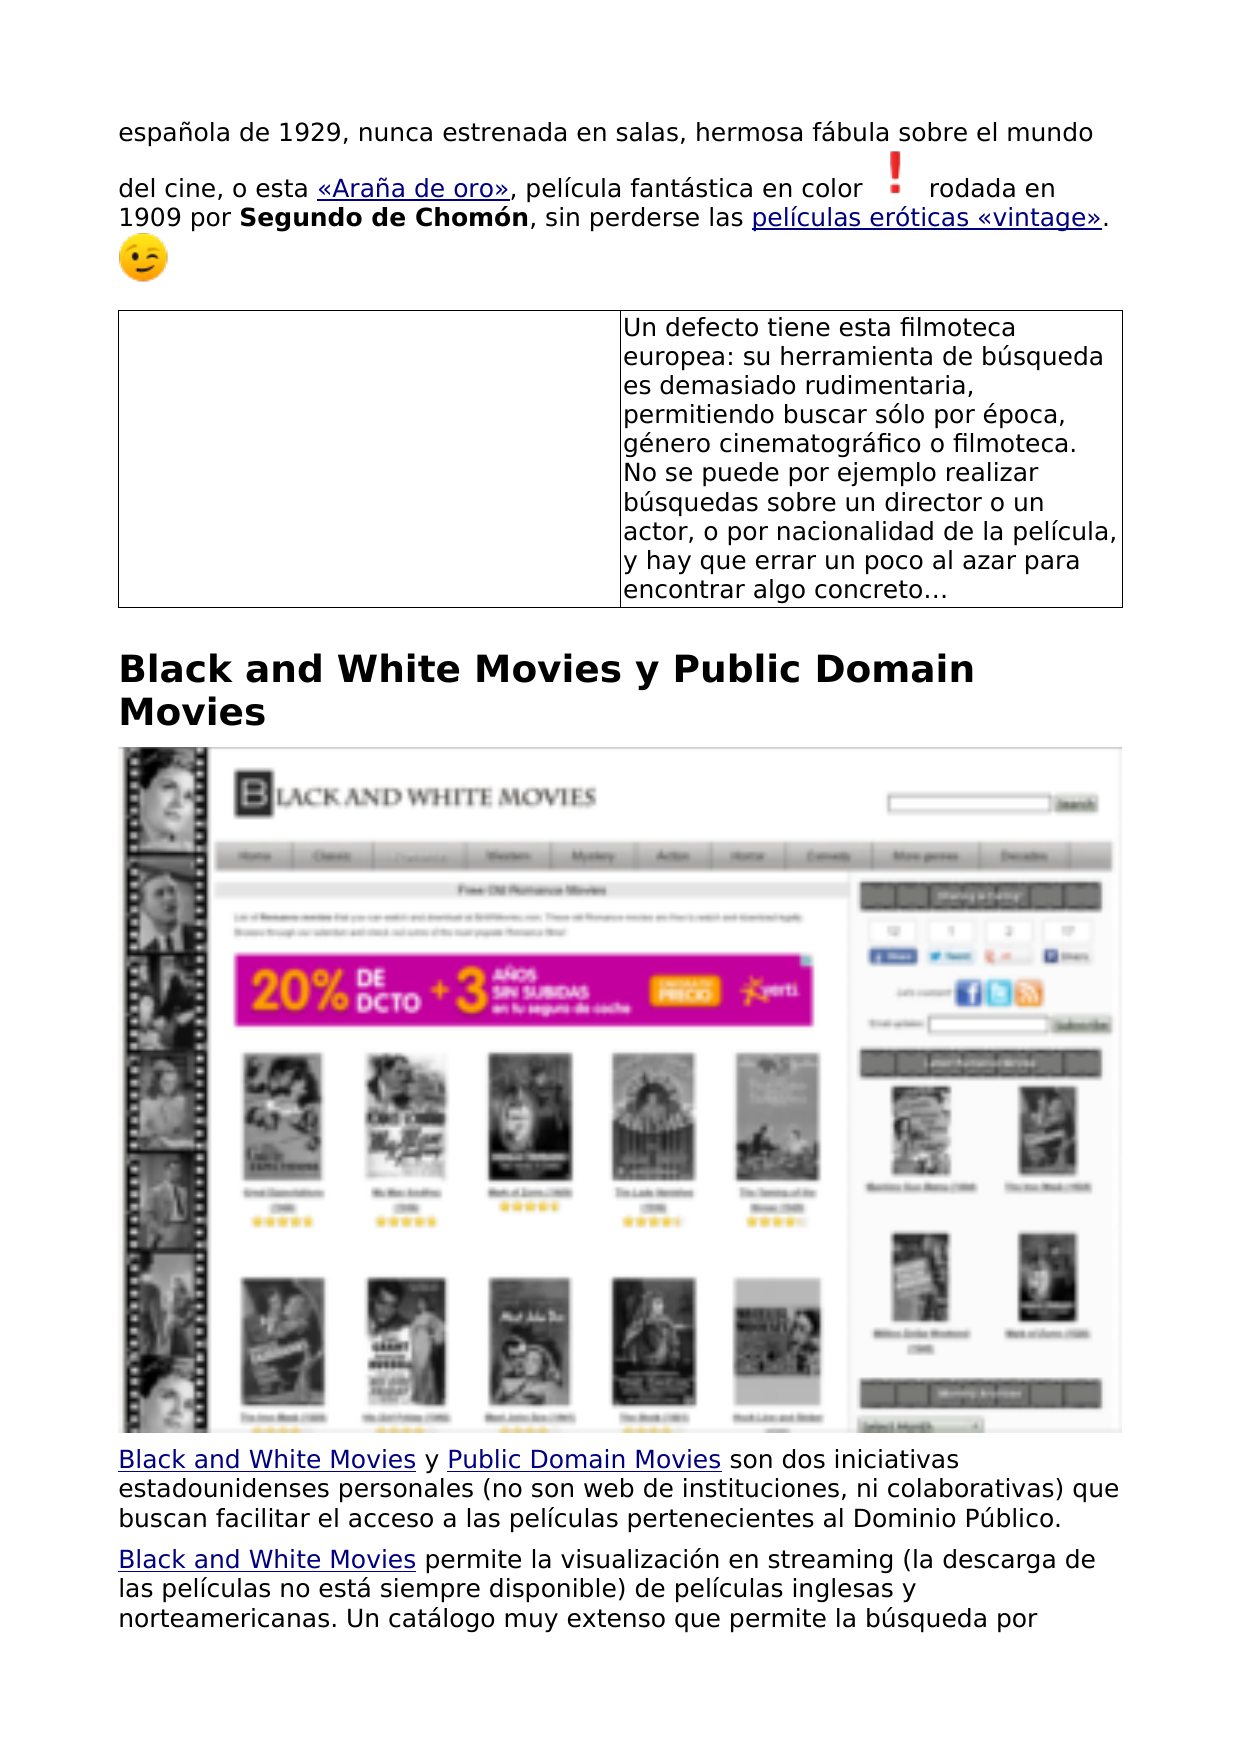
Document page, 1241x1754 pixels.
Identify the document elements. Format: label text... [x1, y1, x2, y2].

picture [118, 747, 1123, 1433]
text española de 1929, nunca estrenada en salas, hermosa fábula sobre el mundo del cine, o esta «Araña de oro», película fantástica en color rodada en 1909 por Segundo de Chomón, sin perderse las películas eróticas «vintage». [118, 118, 1122, 282]
text Black and White Movies y Public Domain Movies son dos iniciativas estadounidenses personales (no son web de instituciones, ni colaborativas) que buscan facilitar el acceso a las películas pertenecientes al Dominio Público. [118, 1445, 1122, 1533]
picture [870, 147, 921, 198]
table_header [119, 311, 620, 607]
text Black and White Movies permite la visualización en streaming (la descarga de las películas no está siempre disponible) de películas inglesas y norteamericanas. Un catálogo muy extenso que permite la búsqueda por [118, 1545, 1122, 1633]
picture [118, 232, 169, 283]
subtitle Black and White Movies y Public Domain Movies [118, 647, 1122, 734]
table_header Un defecto tiene esta filmoteca europea: su herramienta de búsqueda es demasiado rudimentaria, permitiendo buscar sólo por época, género cinematográfico o filmoteca. No se puede por ejemplo realizar búsquedas sobre un director o un actor, o por nacionalidad de la película, y hay que errar un poco al azar para encontrar algo concreto… [621, 311, 1122, 607]
